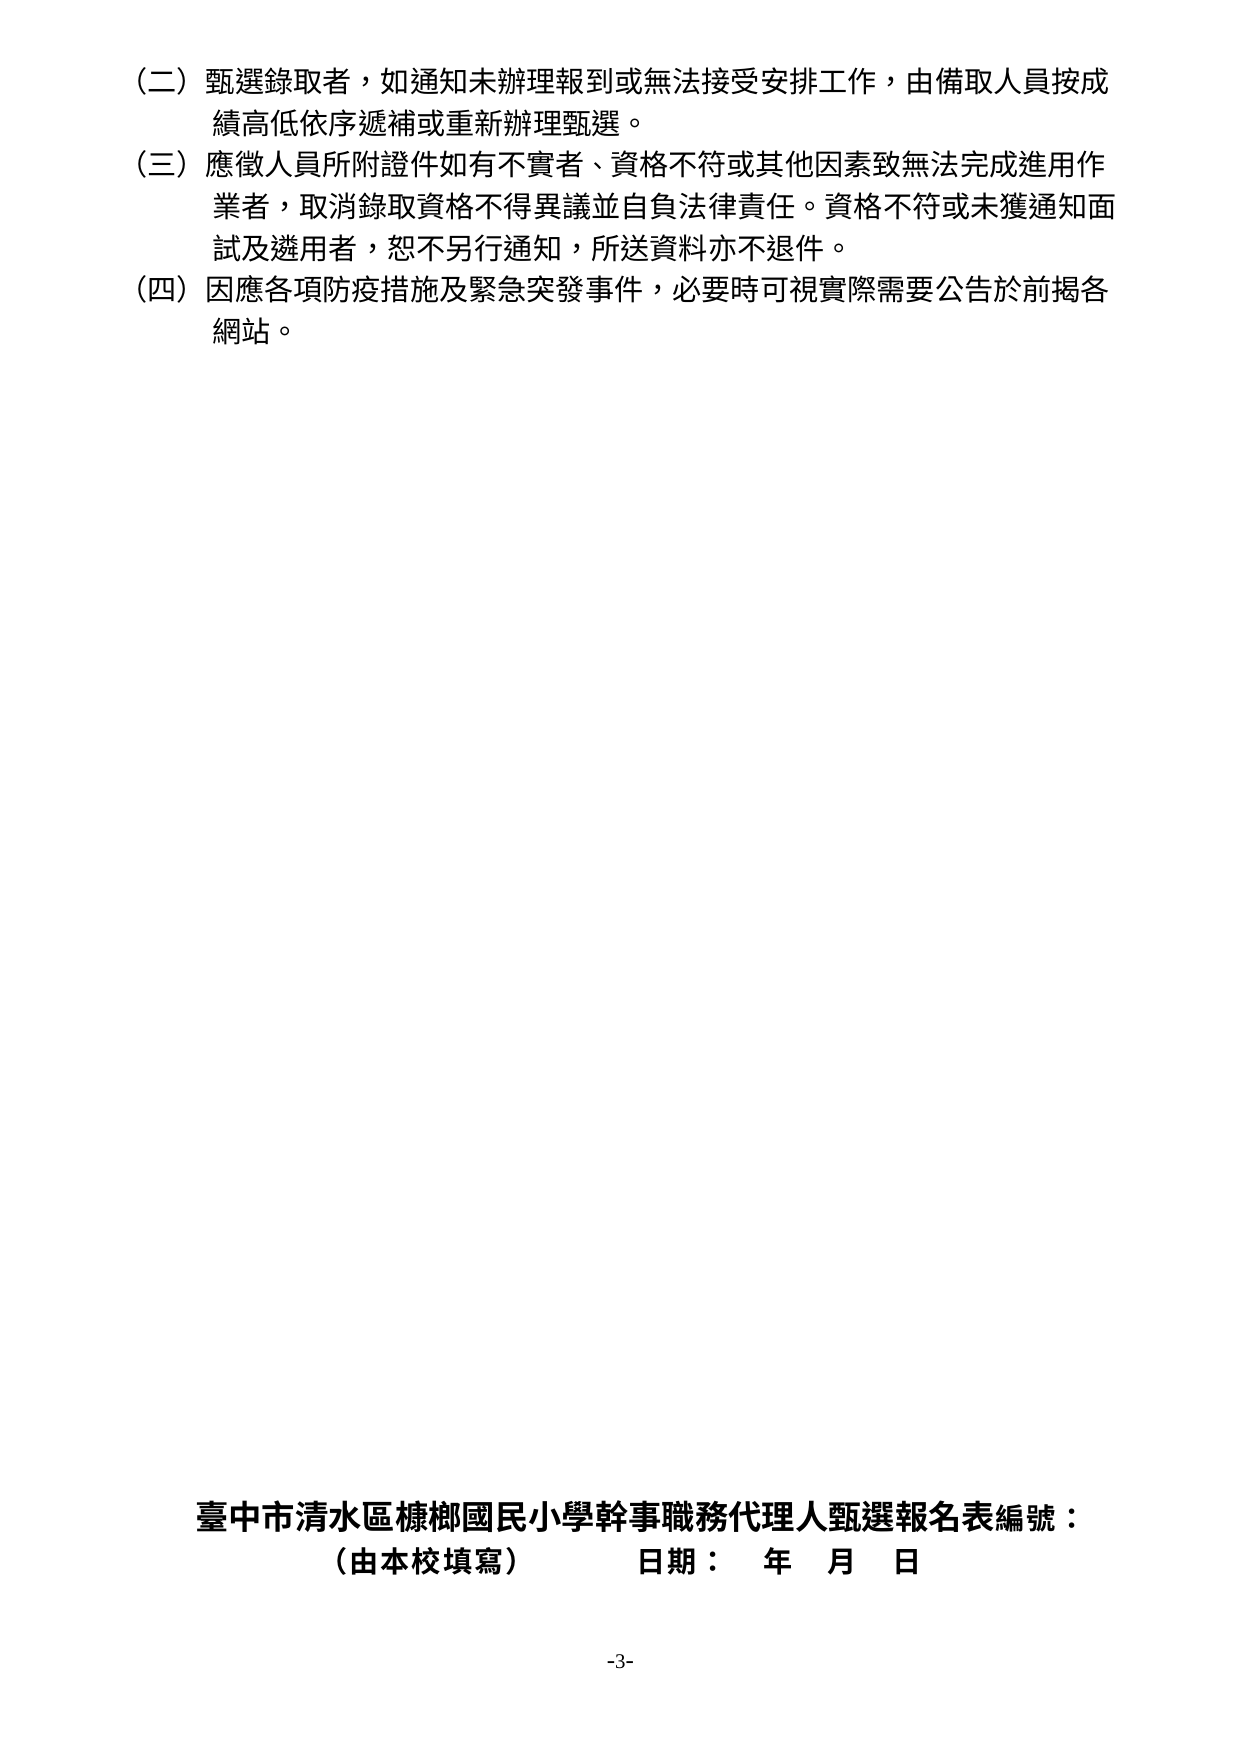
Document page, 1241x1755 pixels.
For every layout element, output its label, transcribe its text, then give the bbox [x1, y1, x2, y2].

text 臺中市清水區槺榔國民小學幹事職務代理人甄選報名表編號： （由本校填寫） 日期： 年 月 日 [118, 1491, 1122, 1581]
text （三）應徵人員所附證件如有不實者、資格不符或其他因素致無法完成進用作業者，取消錄取資格不得異議並自負法律責任。資格不符或未獲通知面試及遴用者，恕不另行通知，所送資料亦不退件。 [118, 142, 1122, 267]
text （四）因應各項防疫措施及緊急突發事件，必要時可視實際需要公告於前揭各網站。 [118, 267, 1122, 351]
text （二）甄選錄取者，如通知未辦理報到或無法接受安排工作，由備取人員按成績高低依序遞補或重新辦理甄選。 [118, 59, 1122, 142]
